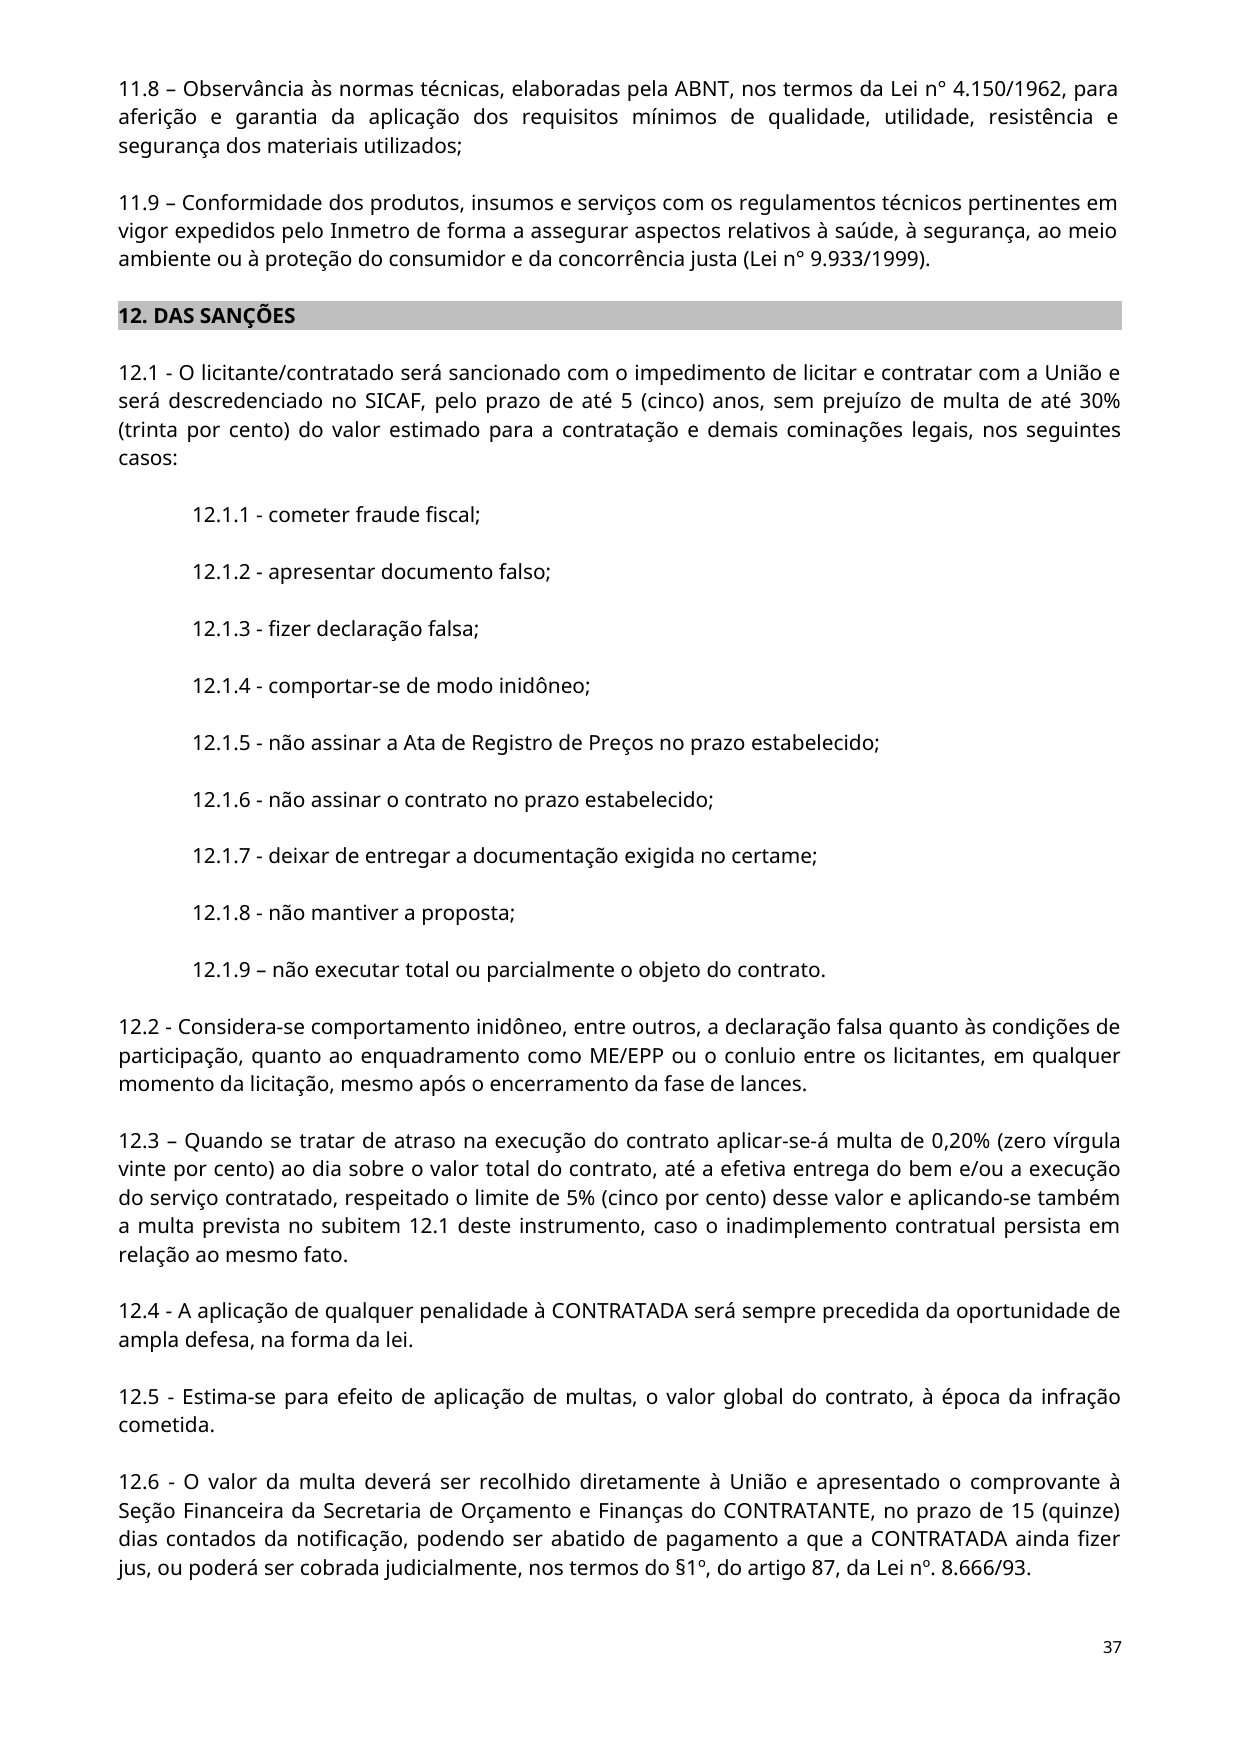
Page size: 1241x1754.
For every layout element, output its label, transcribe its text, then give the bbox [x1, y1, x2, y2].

text 12.1.9 – não executar total ou parcialmente o objeto do contrato. [192, 955, 1122, 984]
text 12.1.5 - não assinar a Ata de Registro de Preços no prazo estabelecido; [192, 728, 1122, 756]
text 12.2 - Considera-se comportamento inidôneo, entre outros, a declaração falsa quanto às condições de participação, quanto ao enquadramento como ME/EPP ou o conluio entre os licitantes, em qualquer momento da licitação, mesmo após o encerramento da fase de lances. [118, 1012, 1122, 1098]
text 12.1.2 - apresentar documento falso; [192, 557, 1122, 586]
text 12.1.3 - fizer declaração falsa; [192, 614, 1122, 643]
text 12.1.1 - cometer fraude fiscal; [192, 500, 1122, 529]
text 12.1 - O licitante/contratado será sancionado com o impedimento de licitar e contratar com a União e será descredenciado no SICAF, pelo prazo de até 5 (cinco) anos, sem prejuízo de multa de até 30% (trinta por cento) do valor estimado para a contratação e demais cominações legais, nos seguintes casos: [118, 358, 1122, 472]
text 11.9 – Conformidade dos produtos, insumos e serviços com os regulamentos técnicos pertinentes em vigor expedidos pelo Inmetro de forma a assegurar aspectos relativos à saúde, à segurança, ao meio ambiente ou à proteção do consumidor e da concorrência justa (Lei n° 9.933/1999). [118, 188, 1120, 273]
text 12.1.4 - comportar-se de modo inidôneo; [192, 671, 1122, 699]
text 12.4 - A aplicação de qualquer penalidade à CONTRATADA será sempre precedida da oportunidade de ampla defesa, na forma da lei. [118, 1297, 1122, 1353]
text 12.1.8 - não mantiver a proposta; [192, 898, 1122, 927]
text 12.6 - O valor da multa deverá ser recolhido diretamente à União e apresentado o comprovante à Seção Financeira da Secretaria de Orçamento e Finanças do CONTRATANTE, no prazo de 15 (quinze) dias contados da notificação, podendo ser abatido de pagamento a que a CONTRATADA ainda fizer jus, ou poderá ser cobrada judicialmente, nos termos do §1º, do artigo 87, da Lei nº. 8.666/93. [118, 1467, 1122, 1581]
text 12.5 - Estima-se para efeito de aplicação de multas, o valor global do contrato, à época da infração cometida. [118, 1382, 1122, 1439]
text 12. DAS SANÇÕES [118, 301, 1122, 330]
text 12.1.7 - deixar de entregar a documentação exigida no certame; [192, 842, 1122, 870]
text 12.3 – Quando se tratar de atraso na execução do contrato aplicar-se-á multa de 0,20% (zero vírgula vinte por cento) ao dia sobre o valor total do contrato, até a efetiva entrega do bem e/ou a execução do serviço contratado, respeitado o limite de 5% (cinco por cento) desse valor e aplicando-se também a multa prevista no subitem 12.1 deste instrumento, caso o inadimplemento contratual persista em relação ao mesmo fato. [118, 1126, 1122, 1268]
text 11.8 – Observância às normas técnicas, elaboradas pela ABNT, nos termos da Lei n° 4.150/1962, para aferição e garantia da aplicação dos requisitos mínimos de qualidade, utilidade, resistência e segurança dos materiais utilizados; [118, 74, 1120, 159]
text 12.1.6 - não assinar o contrato no prazo estabelecido; [192, 785, 1122, 813]
